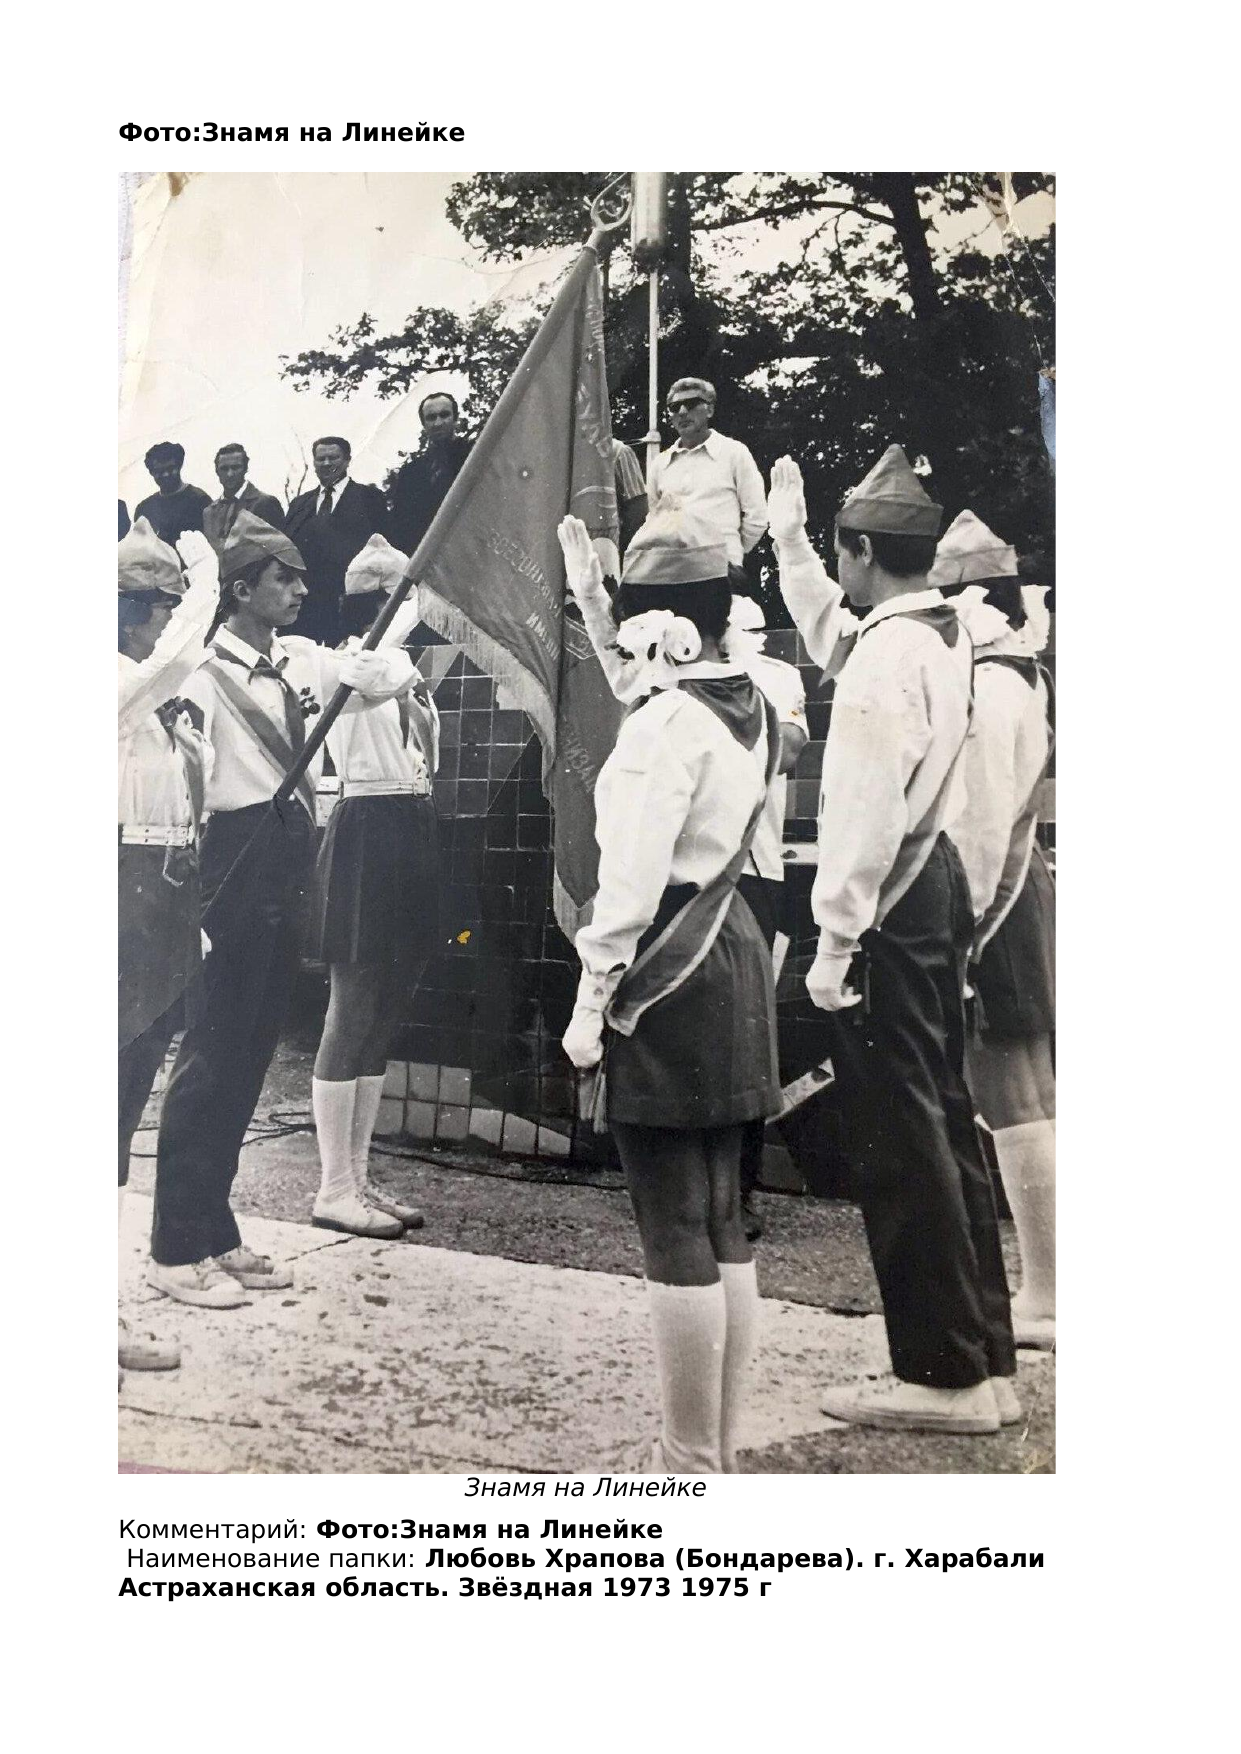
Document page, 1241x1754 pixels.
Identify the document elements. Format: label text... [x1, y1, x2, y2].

text Знамя на Линейке [118, 1474, 1056, 1502]
text Комментарий: Фото:Знамя на Линейке Наименование папки: Любовь Храпова (Бондарева). г. Харабали Астраханская область. Звёздная 1973 1975 г [118, 1515, 1122, 1631]
picture [118, 172, 1056, 1474]
subtitle Фото:Знамя на Линейке [118, 118, 1122, 147]
